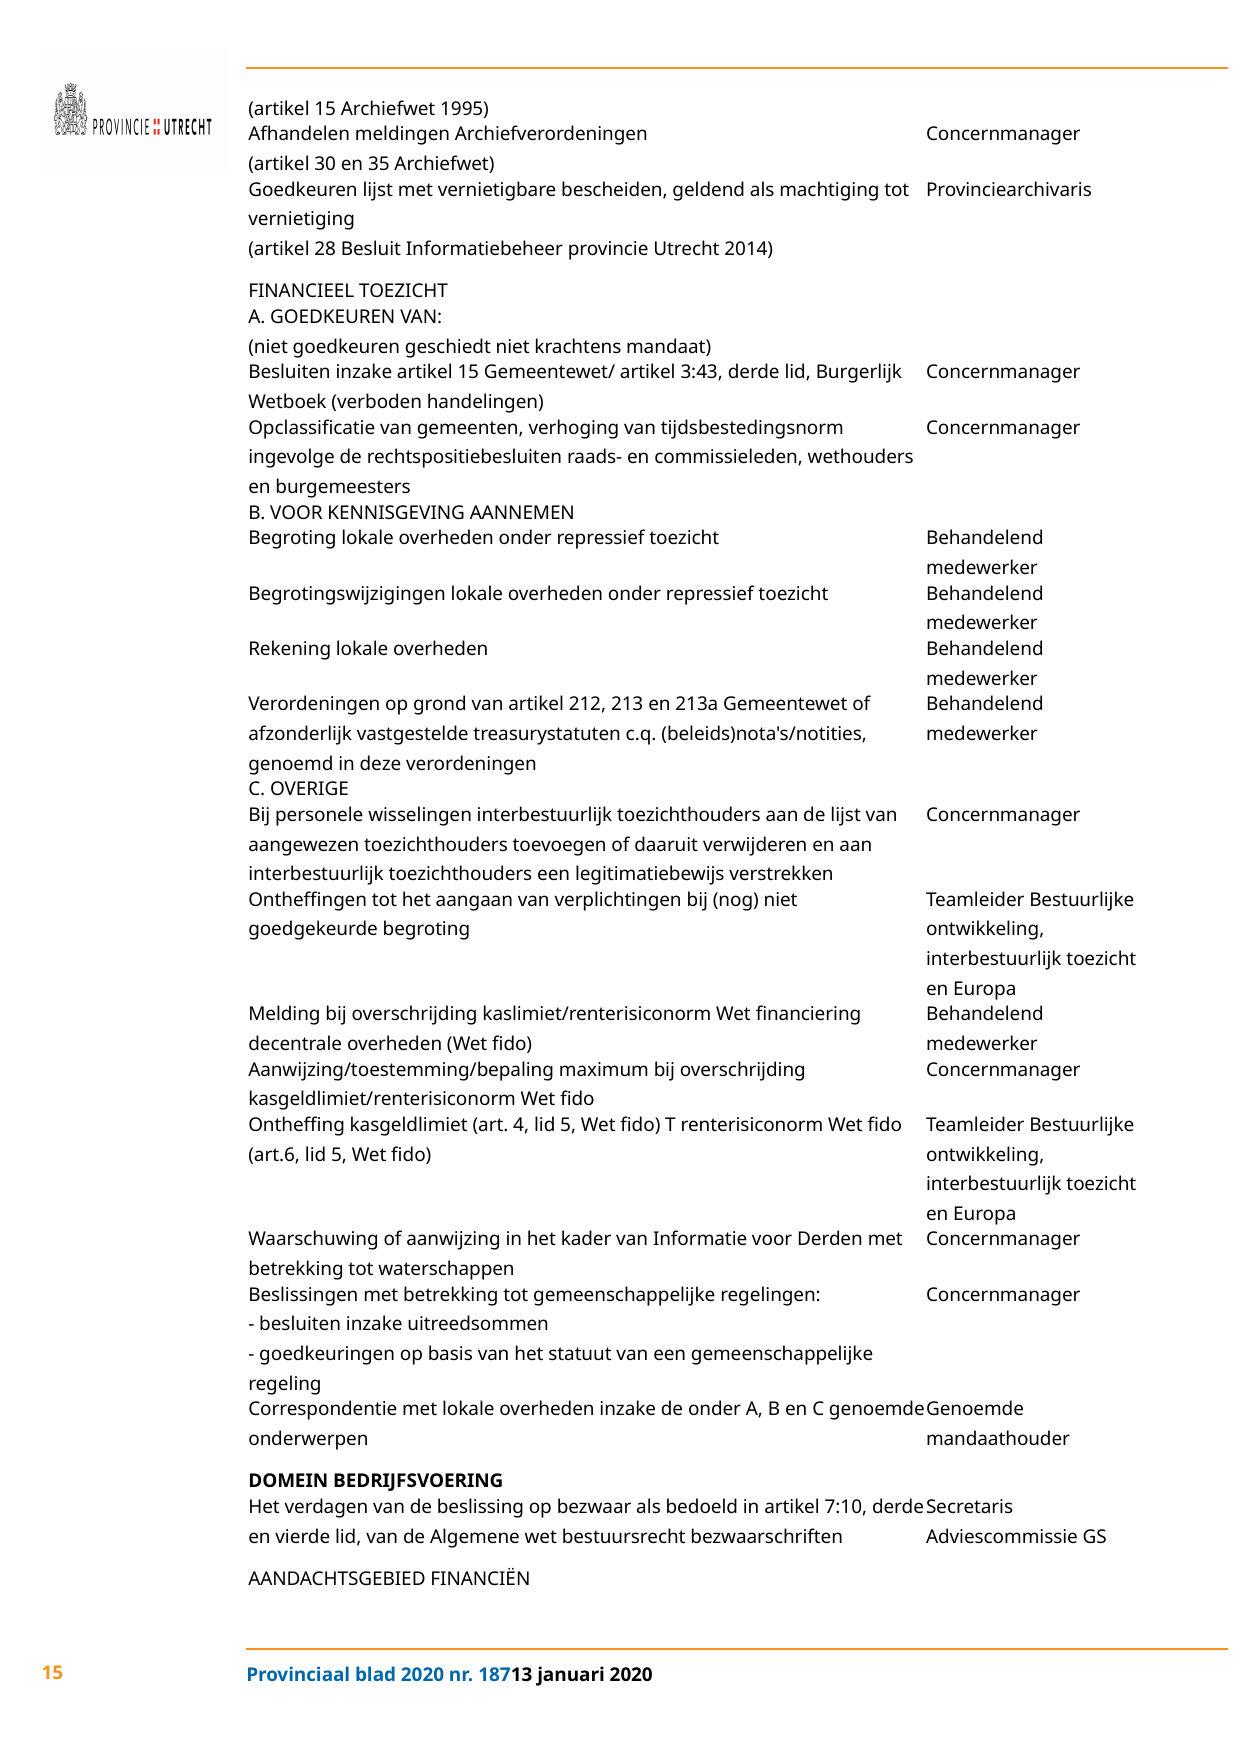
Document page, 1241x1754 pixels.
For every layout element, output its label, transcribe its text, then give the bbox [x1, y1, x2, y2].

table_cell Behandelend medewerker [926, 1001, 1152, 1056]
table_cell Behandelend medewerker [926, 635, 1152, 691]
table_cell Teamleider Bestuurlijke ontwikkeling, interbestuurlijk toezicht en Europa [926, 886, 1152, 1001]
table_cell (artikel 15 Archiefwet 1995) [248, 95, 926, 121]
table_cell Afhandelen meldingen Archiefverordeningen (artikel 30 en 35 Archiefwet) [248, 121, 926, 176]
table_cell Correspondentie met lokale overheden inzake de onder A, B en C genoemde onderwerpen [248, 1395, 926, 1451]
table_cell Melding bij overschrijding kaslimiet/renterisiconorm Wet financiering decentrale overheden (Wet fido) [248, 1001, 926, 1056]
table_cell Begrotingswijzigingen lokale overheden onder repressief toezicht [248, 580, 926, 635]
table_cell Behandelend medewerker [926, 580, 1152, 635]
table_cell [926, 775, 1152, 801]
table_cell Besluiten inzake artikel 15 Gemeentewet/ artikel 3:43, derde lid, Burgerlijk Wetboek (verboden handelingen) [248, 359, 926, 414]
text AANDACHTSGEBIED FINANCIËN [248, 1565, 1152, 1591]
text DOMEIN BEDRIJFSVOERING [248, 1467, 1152, 1493]
table_cell [926, 95, 1152, 121]
table_cell Opclassificatie van gemeenten, verhoging van tijdsbestedingsnorm ingevolge de rechtspositiebesluiten raads- en commissieleden, wethouders en burgemeesters [248, 414, 926, 499]
table_cell Concernmanager [926, 121, 1152, 176]
table_cell Beslissingen met betrekking tot gemeenschappelijke regelingen: - besluiten inzake uitreedsommen - goedkeuringen op basis van het statuut van een gemeenschappelijke regeling [248, 1281, 926, 1395]
table_cell [926, 499, 1152, 524]
table_cell Concernmanager [926, 1226, 1152, 1281]
table_cell Concernmanager [926, 801, 1152, 886]
table_cell C. OVERIGE [248, 775, 926, 801]
text FINANCIEEL TOEZICHT [248, 277, 1152, 303]
table_cell Ontheffing kasgeldlimiet (art. 4, lid 5, Wet fido) T renterisiconorm Wet fido (art.6, lid 5, Wet fido) [248, 1111, 926, 1226]
table_cell Verordeningen op grond van artikel 212, 213 en 213a Gemeentewet of afzonderlijk vastgestelde treasurystatuten c.q. (beleids)nota's/notities, genoemd in deze verordeningen [248, 691, 926, 775]
table_cell Bij personele wisselingen interbestuurlijk toezichthouders aan de lijst van aangewezen toezichthouders toevoegen of daaruit verwijderen en aan interbestuurlijk toezichthouders een legitimatiebewijs verstrekken [248, 801, 926, 886]
table_header Secretaris Adviescommissie GS [926, 1493, 1152, 1549]
table_cell B. VOOR KENNISGEVING AANNEMEN [248, 499, 926, 524]
table_cell Concernmanager [926, 1056, 1152, 1111]
table_cell Concernmanager [926, 1281, 1152, 1395]
table_cell Rekening lokale overheden [248, 635, 926, 691]
table_cell Teamleider Bestuurlijke ontwikkeling, interbestuurlijk toezicht en Europa [926, 1111, 1152, 1226]
table_cell Ontheffingen tot het aangaan van verplichtingen bij (nog) niet goedgekeurde begroting [248, 886, 926, 1001]
table_cell Waarschuwing of aanwijzing in het kader van Informatie voor Derden met betrekking tot waterschappen [248, 1226, 926, 1281]
table_header [926, 303, 1152, 359]
table_header A. GOEDKEUREN VAN: (niet goedkeuren geschiedt niet krachtens mandaat) [248, 303, 926, 359]
table_header Het verdagen van de beslissing op bezwaar als bedoeld in artikel 7:10, derde en vierde lid, van de Algemene wet bestuursrecht bezwaarschriften [248, 1493, 926, 1549]
table_cell Begroting lokale overheden onder repressief toezicht [248, 525, 926, 580]
table_cell Behandelend medewerker [926, 525, 1152, 580]
table_cell Aanwijzing/toestemming/bepaling maximum bij overschrijding kasgeldlimiet/renterisiconorm Wet fido [248, 1056, 926, 1111]
table_cell Provinciearchivaris [926, 176, 1152, 261]
table_cell Genoemde mandaathouder [926, 1395, 1152, 1451]
picture [41, 47, 231, 172]
table_cell Concernmanager [926, 359, 1152, 414]
table_cell Concernmanager [926, 414, 1152, 499]
table_cell Behandelend medewerker [926, 691, 1152, 775]
table_cell Goedkeuren lijst met vernietigbare bescheiden, geldend als machtiging tot vernietiging (artikel 28 Besluit Informatiebeheer provincie Utrecht 2014) [248, 176, 926, 261]
